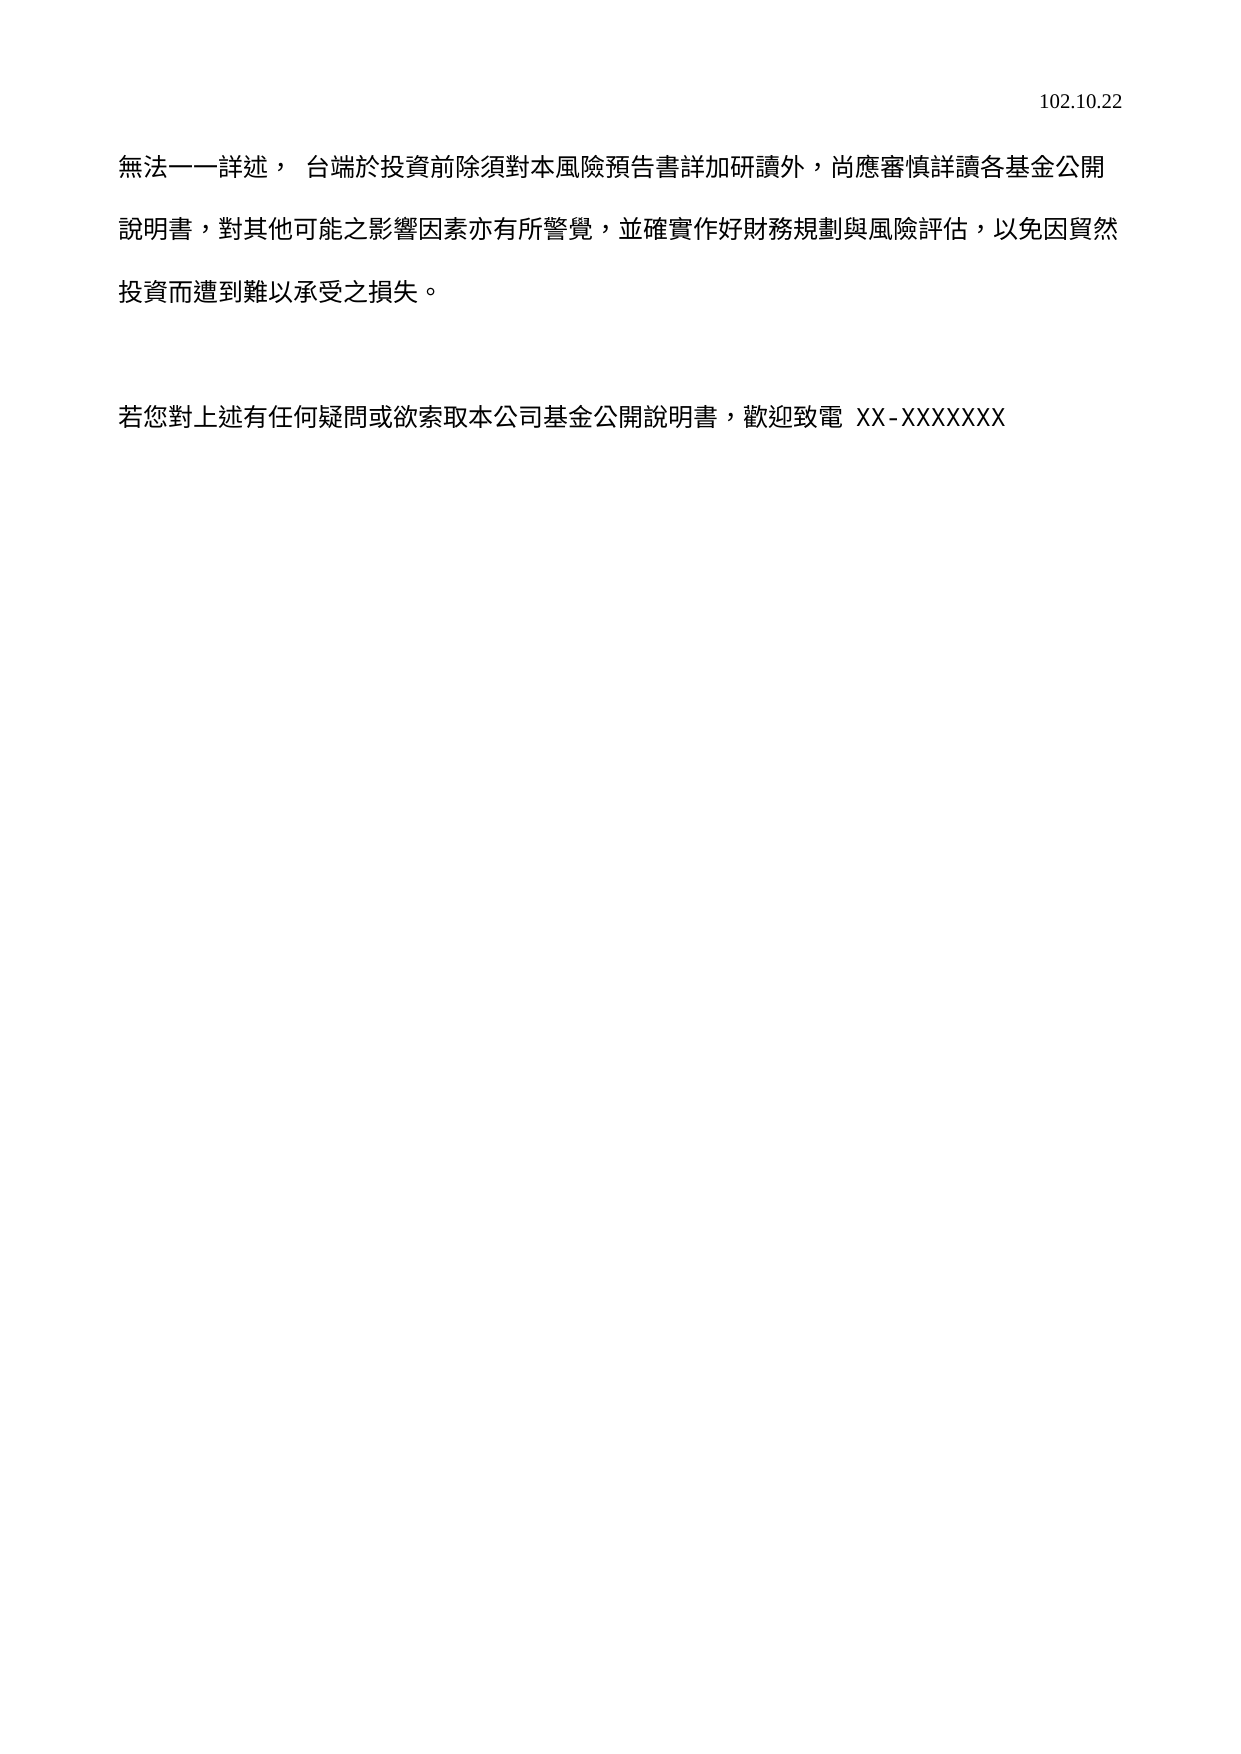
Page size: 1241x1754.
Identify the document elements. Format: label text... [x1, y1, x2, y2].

text 若您對上述有任何疑問或欲索取本公司基金公開說明書，歡迎致電 XX-XXXXXXX [118, 373, 1122, 436]
text 無法一一詳述， 台端於投資前除須對本風險預告書詳加研讀外，尚應審慎詳讀各基金公開說明書，對其他可能之影響因素亦有所警覺，並確實作好財務規劃與風險評估，以免因貿然投資而遭到難以承受之損失。 [118, 123, 1122, 311]
